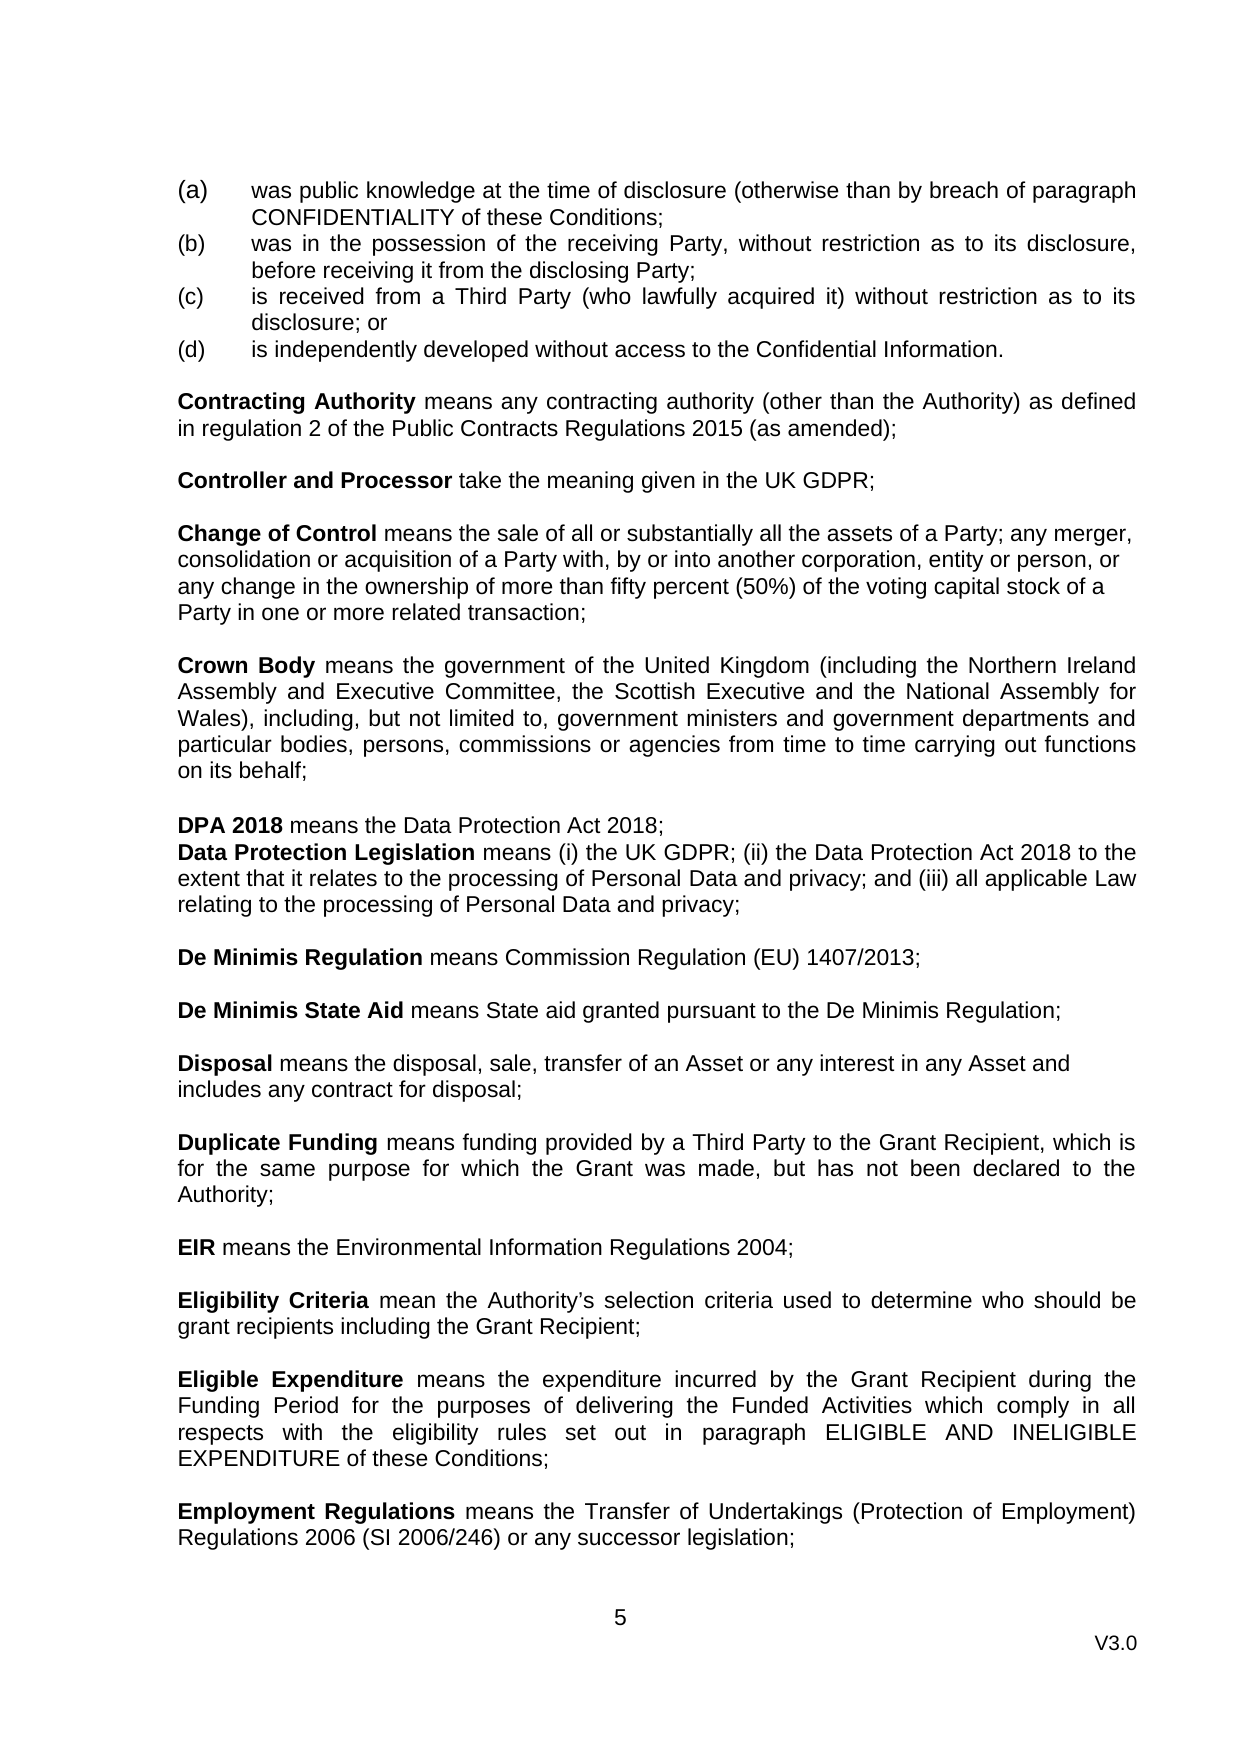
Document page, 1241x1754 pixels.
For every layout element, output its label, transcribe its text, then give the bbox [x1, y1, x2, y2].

text Crown Body means the government of the United Kingdom (including the Northern Ireland Assembly and Executive Committee, the Scottish Executive and the National Assembly for Wales), including, but not limited to, government ministers and government departments and particular bodies, persons, commissions or agencies from time to time carrying out functions on its behalf; [177, 652, 1137, 784]
text De Minimis Regulation means Commission Regulation (EU) 1407/2013; [177, 944, 1137, 971]
text DPA 2018 means the Data Protection Act 2018; [177, 812, 1137, 839]
text Controller and Processor take the meaning given in the UK GDPR; [177, 467, 1137, 494]
list is received from a Third Party (who lawfully acquired it) without restriction as to its disclosure; or [177, 283, 1137, 336]
text De Minimis State Aid means State aid granted pursuant to the De Minimis Regulation; [177, 997, 1137, 1023]
text includes any contract for disposal; [177, 1076, 1137, 1102]
text Duplicate Funding means funding provided by a Third Party to the Grant Recipient, which is for the same purpose for which the Grant was made, but has not been declared to the Authority; [177, 1129, 1137, 1208]
text Data Protection Legislation means (i) the UK GDPR; (ii) the Data Protection Act 2018 to the extent that it relates to the processing of Personal Data and privacy; and (iii) all applicable Law relating to the processing of Personal Data and privacy; [177, 839, 1137, 918]
text Eligibility Criteria mean the Authority’s selection criteria used to determine who should be grant recipients including the Grant Recipient; [177, 1287, 1137, 1339]
list is independently developed without access to the Confidential Information. [177, 336, 1137, 362]
text Change of Control means the sale of all or substantially all the assets of a Party; any merger, consolidation or acquisition of a Party with, by or into another corporation, entity or person, or any change in the ownership of more than fifty percent (50%) of the voting capital stock of a Party in one or more related transaction; [177, 520, 1137, 626]
list was public knowledge at the time of disclosure (otherwise than by breach of paragraph 11 of these Conditions; [177, 175, 1137, 230]
list was in the possession of the receiving Party, without restriction as to its disclosure, before receiving it from the disclosing Party; [177, 230, 1137, 283]
text Eligible Expenditure means the expenditure incurred by the Grant Recipient during the Funding Period for the purposes of delivering the Funded Activities which comply in all respects with the eligibility rules set out in paragraph 5 of these Conditions; [177, 1366, 1137, 1471]
text Employment Regulations means the Transfer of Undertakings (Protection of Employment) Regulations 2006 (SI 2006/246) or any successor legislation; [177, 1498, 1137, 1550]
text Contracting Authority means any contracting authority (other than the Authority) as defined in regulation 2 of the Public Contracts Regulations 2015 (as amended); [177, 388, 1137, 441]
text EIR means the Environmental Information Regulations 2004; [177, 1234, 1137, 1260]
text Disposal means the disposal, sale, transfer of an Asset or any interest in any Asset and [177, 1049, 1137, 1076]
